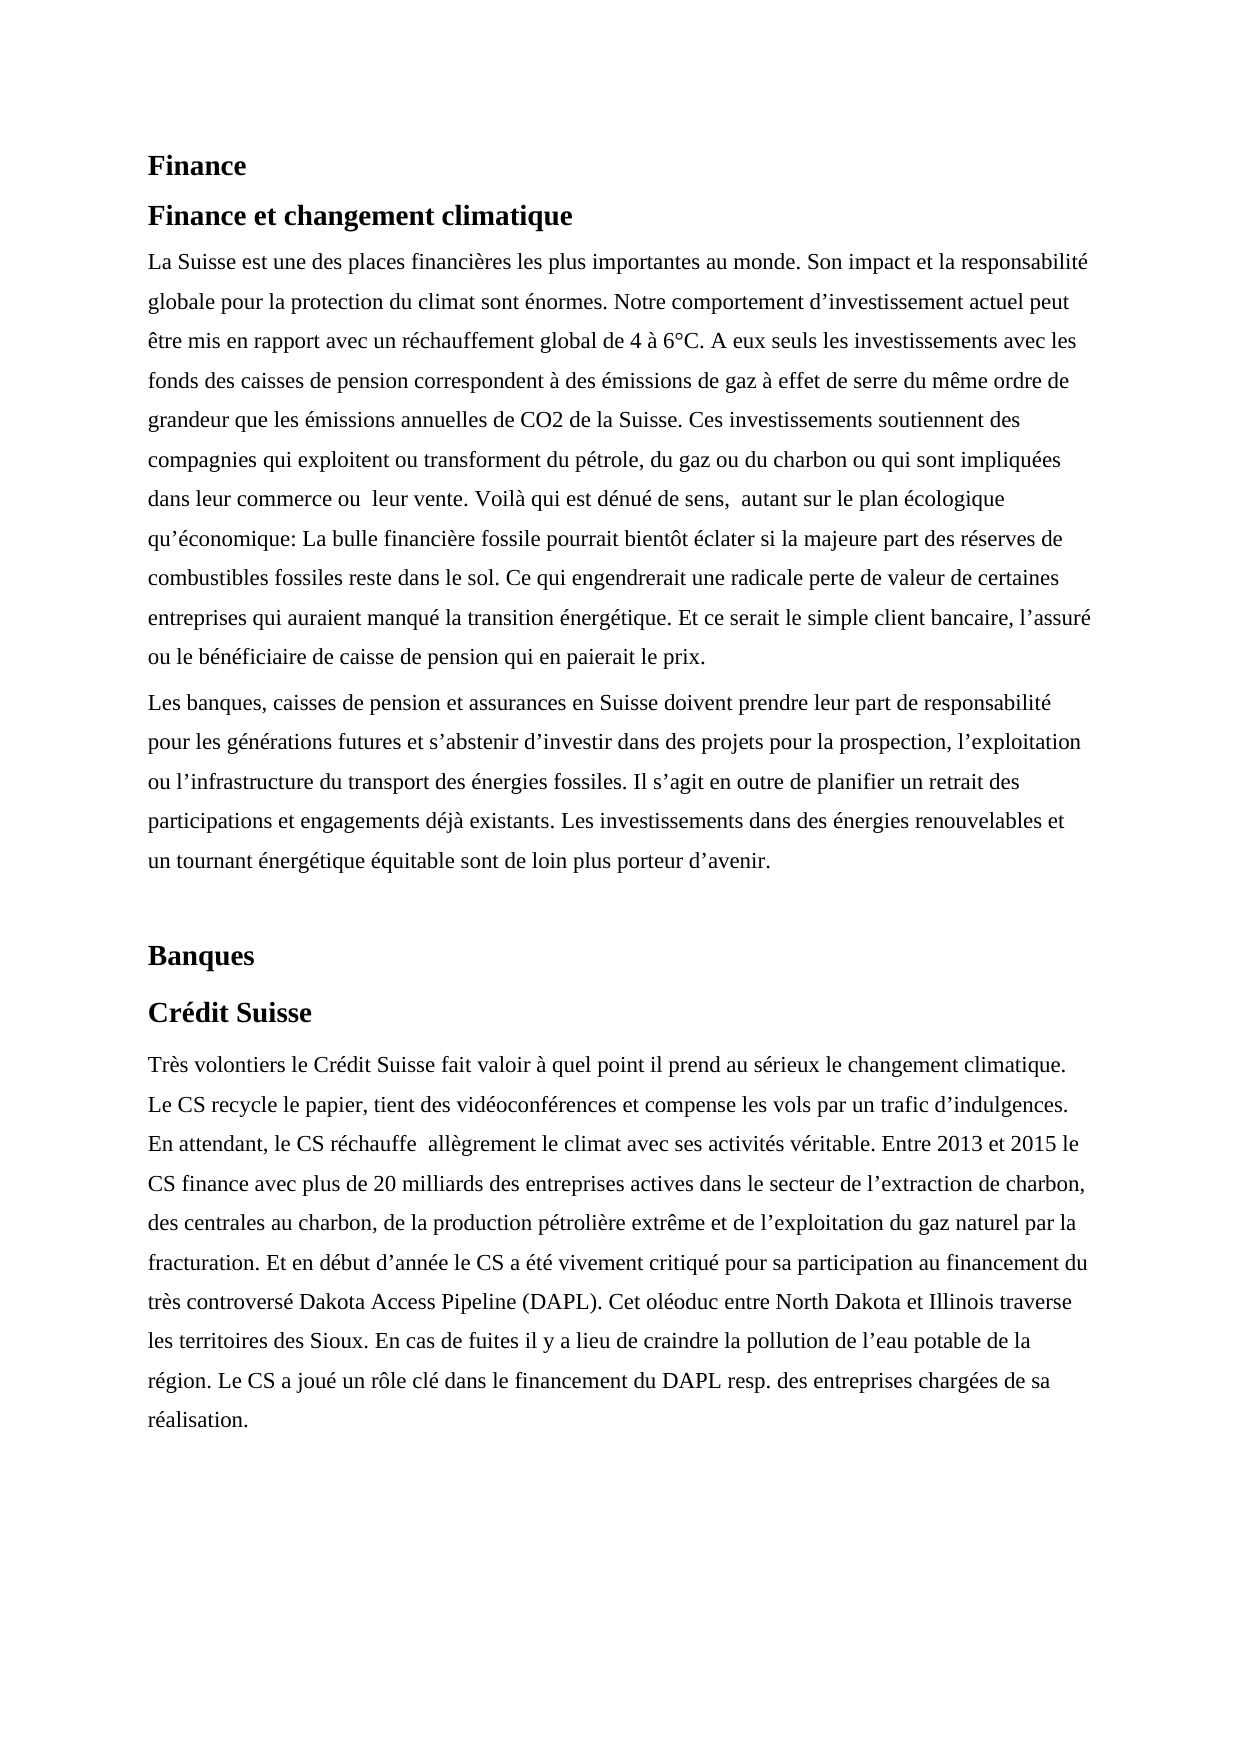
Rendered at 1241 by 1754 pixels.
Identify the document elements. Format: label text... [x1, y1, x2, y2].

text Les banques, caisses de pension et assurances en Suisse doivent prendre leur part de responsabilité pour les générations futures et s’abstenir d’investir dans des projets pour la prospection, l’exploitation ou l’infrastructure du transport des énergies fossiles. Il s’agit en outre de planifier un retrait des participations et engagements déjà existants. Les investissements dans des énergies renouvelables et un tournant énergétique équitable sont de loin plus porteur d’avenir. [148, 689, 1093, 873]
text Crédit Suisse [148, 995, 1093, 1028]
text Finance et changement climatique [148, 198, 1093, 231]
text La Suisse est une des places financières les plus importantes au monde. Son impact et la responsabilité globale pour la protection du climat sont énormes. Notre comportement d’investissement actuel peut être mis en rapport avec un réchauffement global de 4 à 6°C. A eux seuls les investissements avec les fonds des caisses de pension correspondent à des émissions de gaz à effet de serre du même ordre de grandeur que les émissions annuelles de CO2 de la Suisse. Ces investissements soutiennent des compagnies qui exploitent ou transforment du pétrole, du gaz ou du charbon ou qui sont impliquées dans leur commerce ou leur vente. Voilà qui est dénué de sens, autant sur le plan écologique qu’économique: La bulle financière fossile pourrait bientôt éclater si la majeure part des réserves de combustibles fossiles reste dans le sol. Ce qui engendrerait une radicale perte de valeur de certaines entreprises qui auraient manqué la transition énergétique. Et ce serait le simple client bancaire, l’assuré ou le bénéficiaire de caisse de pension qui en paierait le prix. [148, 248, 1093, 669]
text Finance [148, 148, 1093, 181]
text Banques [148, 938, 1093, 972]
text Très volontiers le Crédit Suisse fait valoir à quel point il prend au sérieux le changement climatique. Le CS recycle le papier, tient des vidéoconférences et compense les vols par un trafic d’indulgences. En attendant, le CS réchauffe allègrement le climat avec ses activités véritable. Entre 2013 et 2015 le CS finance avec plus de 20 milliards des entreprises actives dans le secteur de l’extraction de charbon, des centrales au charbon, de la production pétrolière extrême et de l’exploitation du gaz naturel par la fracturation. Et en début d’année le CS a été vivement critiqué pour sa participation au financement du très controversé Dakota Access Pipeline (DAPL). Cet oléoduc entre North Dakota et Illinois traverse les territoires des Sioux. En cas de fuites il y a lieu de craindre la pollution de l’eau potable de la région. Le CS a joué un rôle clé dans le financement du DAPL resp. des entreprises chargées de sa réalisation. [148, 1051, 1093, 1433]
